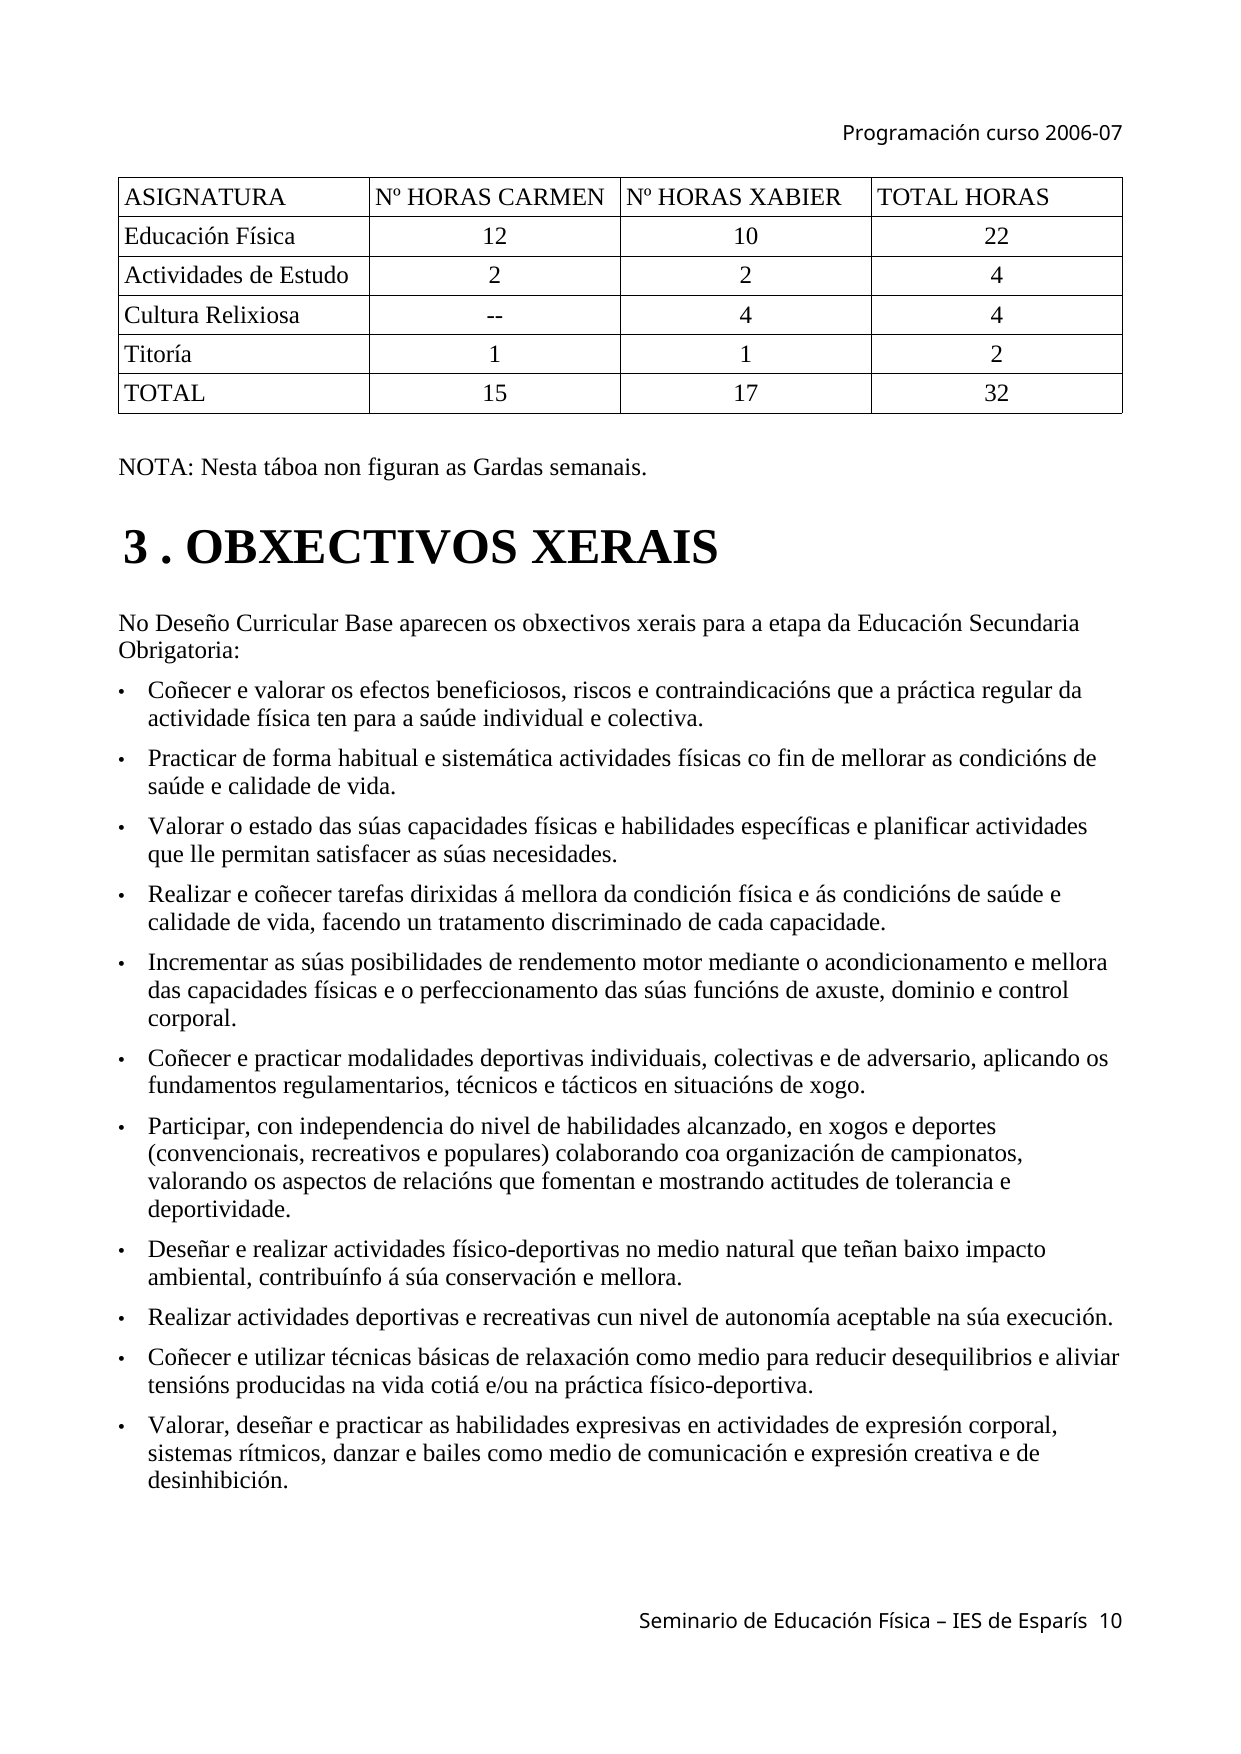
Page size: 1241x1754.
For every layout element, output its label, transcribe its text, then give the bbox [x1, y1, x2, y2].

table_header ASIGNATURA [119, 178, 369, 216]
table_cell -- [370, 296, 620, 334]
table_cell 4 [872, 296, 1122, 334]
table_cell Educación Física [119, 217, 369, 256]
table_cell 2 [370, 257, 620, 295]
table_cell 22 [872, 217, 1122, 256]
list Incrementar as súas posibilidades de rendemento motor mediante o acondicionamento e mellora das capacidades físicas e o perfeccionamento das súas funcións de axuste, dominio e control corporal. [118, 948, 1122, 1031]
list Realizar actividades deportivas e recreativas cun nivel de autonomía aceptable na súa execución. [118, 1303, 1122, 1331]
table_header Nº HORAS XABIER [621, 178, 871, 216]
list Valorar, deseñar e practicar as habilidades expresivas en actividades de expresión corporal, sistemas rítmicos, danzar e bailes como medio de comunicación e expresión creativa e de desinhibición. [118, 1411, 1122, 1494]
table_cell 1 [370, 335, 620, 373]
table_cell 2 [872, 335, 1122, 373]
table_header Nº HORAS CARMEN [370, 178, 620, 216]
list Coñecer e practicar modalidades deportivas individuais, colectivas e de adversario, aplicando os fundamentos regulamentarios, técnicos e tácticos en situacións de xogo. [118, 1044, 1122, 1099]
table_cell 12 [370, 217, 620, 256]
list Realizar e coñecer tarefas dirixidas á mellora da condición física e ás condicións de saúde e calidade de vida, facendo un tratamento discriminado de cada capacidade. [118, 880, 1122, 936]
subtitle 3 . OBXECTIVOS XERAIS [120, 516, 1122, 577]
list Deseñar e realizar actividades físico-deportivas no medio natural que teñan baixo impacto ambiental, contribuínfo á súa conservación e mellora. [118, 1235, 1122, 1291]
table_cell 1 [621, 335, 871, 373]
list Practicar de forma habitual e sistemática actividades físicas co fin de mellorar as condicións de saúde e calidade de vida. [118, 744, 1122, 800]
table_cell 4 [872, 257, 1122, 295]
list Participar, con independencia do nivel de habilidades alcanzado, en xogos e deportes (convencionais, recreativos e populares) colaborando coa organización de campionatos, valorando os aspectos de relacións que fomentan e mostrando actitudes de tolerancia e deportividade. [118, 1112, 1122, 1223]
table_cell 4 [621, 296, 871, 334]
table_cell Cultura Relixiosa [119, 296, 369, 334]
table_cell 17 [621, 374, 871, 413]
table_cell Actividades de Estudo [119, 257, 369, 295]
table_cell Titoría [119, 335, 369, 373]
text NOTA: Nesta táboa non figuran as Gardas semanais. [118, 453, 1122, 481]
table_cell 32 [872, 374, 1122, 413]
text No Deseño Curricular Base aparecen os obxectivos xerais para a etapa da Educación Secundaria Obrigatoria: [118, 609, 1122, 664]
table_cell 15 [370, 374, 620, 413]
list Coñecer e valorar os efectos beneficiosos, riscos e contraindicacións que a práctica regular da actividade física ten para a saúde individual e colectiva. [118, 677, 1122, 732]
table_cell 2 [621, 257, 871, 295]
list Valorar o estado das súas capacidades físicas e habilidades específicas e planificar actividades que lle permitan satisfacer as súas necesidades. [118, 812, 1122, 868]
table_cell TOTAL [119, 374, 369, 413]
table_header TOTAL HORAS [872, 178, 1122, 216]
list Coñecer e utilizar técnicas básicas de relaxación como medio para reducir desequilibrios e aliviar tensións producidas na vida cotiá e/ou na práctica físico-deportiva. [118, 1343, 1122, 1399]
table_cell 10 [621, 217, 871, 256]
